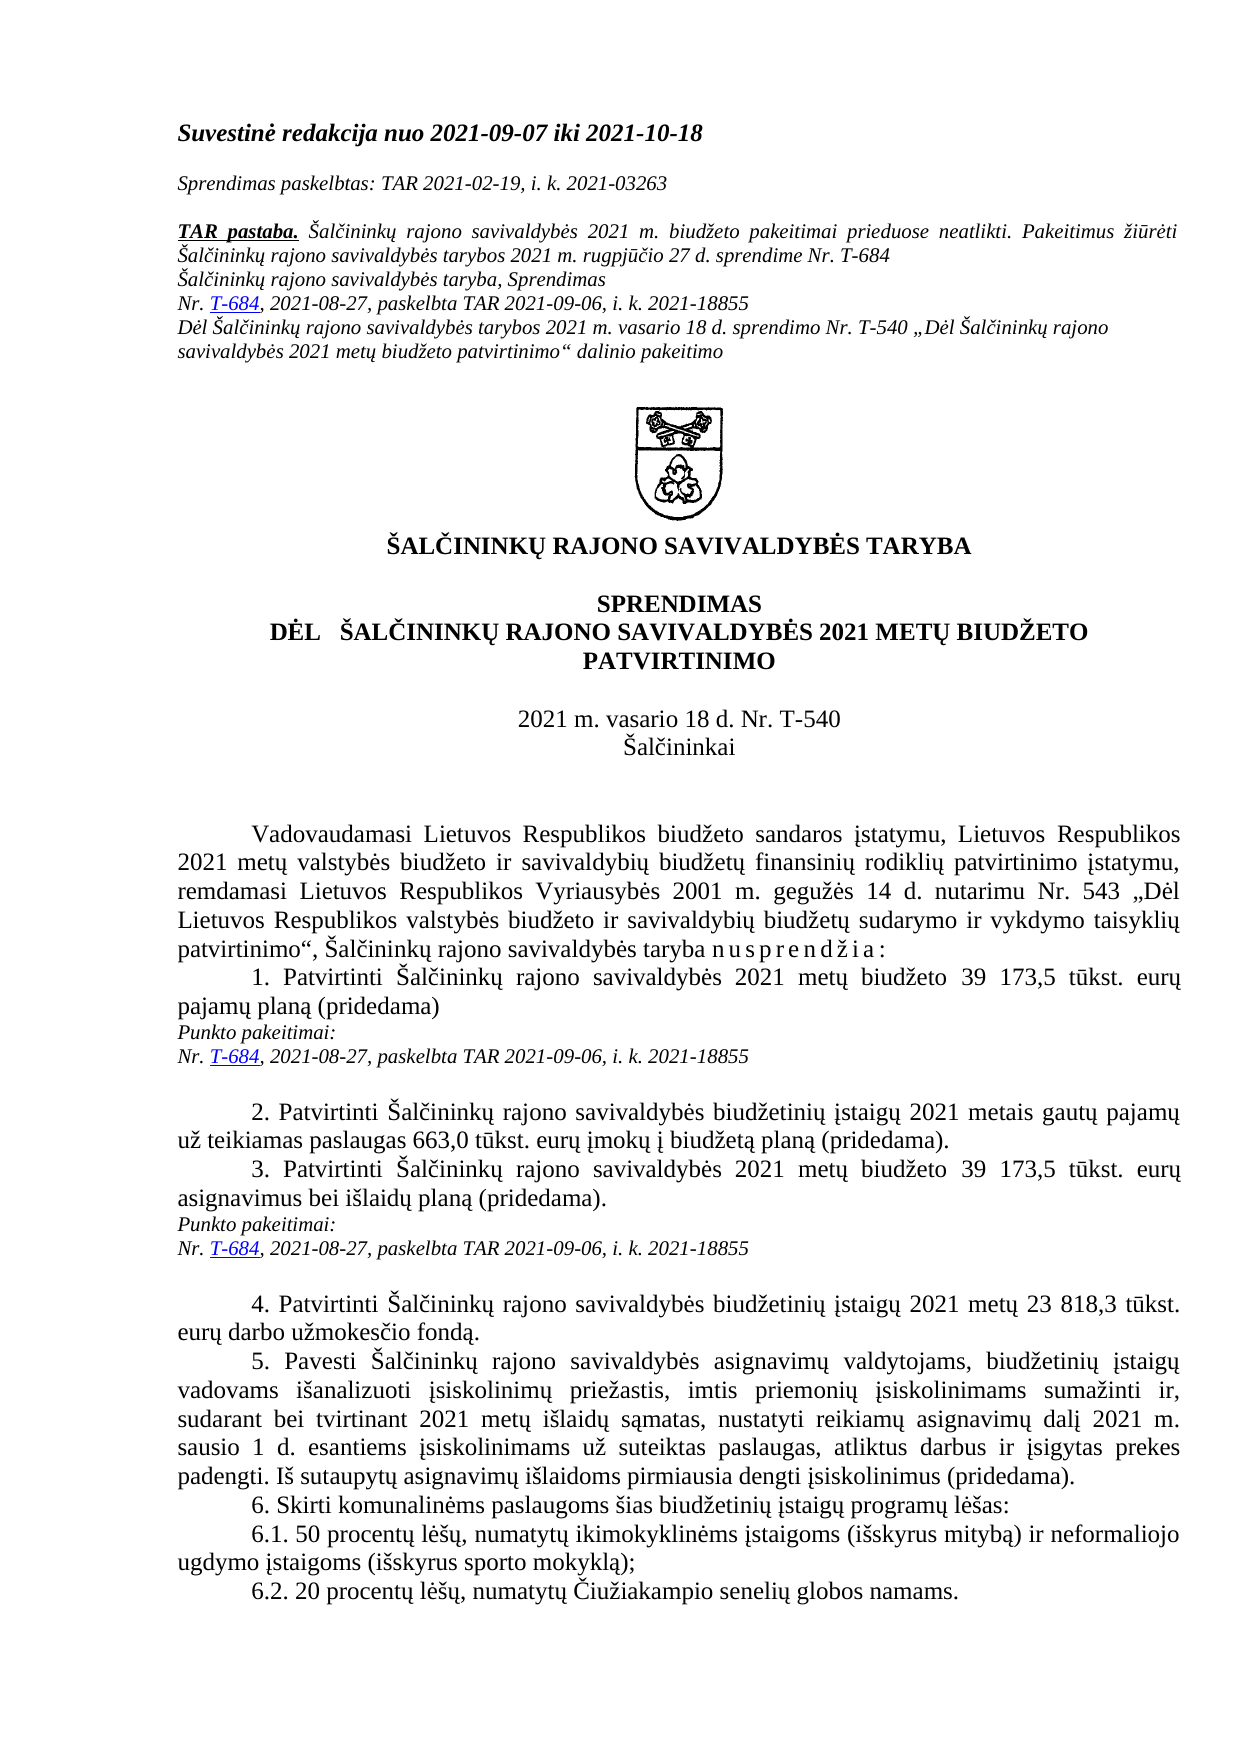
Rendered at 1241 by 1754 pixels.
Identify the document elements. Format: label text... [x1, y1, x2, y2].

text Nr. T-684, 2021-08-27, paskelbta TAR 2021-09-06, i. k. 2021-18855 [177, 1236, 1181, 1260]
text Suvestinė redakcija nuo 2021-09-07 iki 2021-10-18 [177, 118, 1181, 147]
text Dėl Šalčininkų rajono savivaldybės tarybos 2021 m. vasario 18 d. sprendimo Nr. T-540 „Dėl Šalčininkų rajono savivaldybės 2021 metų biudžeto patvirtinimo“ dalinio pakeitimo [177, 315, 1181, 363]
text 3. Patvirtinti Šalčininkų rajono savivaldybės 2021 metų biudžeto 39 173,5 tūkst. eurų asignavimus bei išlaidų planą (pridedama). [177, 1154, 1181, 1212]
text 2021 m. vasario 18 d. Nr. T-540 [177, 704, 1181, 732]
text TAR pastaba. Šalčininkų rajono savivaldybės 2021 m. biudžeto pakeitimai prieduose neatlikti. Pakeitimus žiūrėti Šalčininkų rajono savivaldybės tarybos 2021 m. rugpjūčio 27 d. sprendime Nr. T-684 [177, 219, 1181, 267]
text 6. Skirti komunalinėms paslaugoms šias biudžetinių įstaigų programų lėšas: [177, 1490, 1181, 1519]
text 6.2. 20 procentų lėšų, numatytų Čiužiakampio senelių globos namams. [177, 1576, 1181, 1605]
text Punkto pakeitimai: [177, 1020, 1181, 1044]
text Punkto pakeitimai: [177, 1212, 1181, 1236]
text Šalčininkų rajono savivaldybės taryba, Sprendimas [177, 267, 1181, 291]
text Nr. T-684, 2021-08-27, paskelbta TAR 2021-09-06, i. k. 2021-18855 [177, 1044, 1181, 1068]
text Sprendimas paskelbtas: TAR 2021-02-19, i. k. 2021-03263 [177, 171, 1181, 195]
text DĖL ŠALČININKŲ RAJONO SAVIVALDYBĖS 2021 METŲ BIUDŽETO PATVIRTINIMO [177, 617, 1181, 675]
text 6.1. 50 procentų lėšų, numatytų ikimokyklinėms įstaigoms (išskyrus mitybą) ir neformaliojo ugdymo įstaigoms (išskyrus sporto mokyklą); [177, 1519, 1181, 1576]
text Vadovaudamasi Lietuvos Respublikos biudžeto sandaros įstatymu, Lietuvos Respublikos 2021 metų valstybės biudžeto ir savivaldybių biudžetų finansinių rodiklių patvirtinimo įstatymu, remdamasi Lietuvos Respublikos Vyriausybės 2001 m. gegužės 14 d. nutarimu Nr. 543 „Dėl Lietuvos Respublikos valstybės biudžeto ir savivaldybių biudžetų sudarymo ir vykdymo taisyklių patvirtinimo“, Šalčininkų rajono savivaldybės taryba nusprendžia: [177, 819, 1181, 962]
text 4. Patvirtinti Šalčininkų rajono savivaldybės biudžetinių įstaigų 2021 metų 23 818,3 tūkst. eurų darbo užmokesčio fondą. [177, 1289, 1181, 1346]
text 1. Patvirtinti Šalčininkų rajono savivaldybės 2021 metų biudžeto 39 173,5 tūkst. eurų pajamų planą (pridedama) [177, 962, 1181, 1020]
text Nr. T-684, 2021-08-27, paskelbta TAR 2021-09-06, i. k. 2021-18855 [177, 291, 1181, 315]
text SPRENDIMAS [177, 589, 1181, 617]
text 5. Pavesti Šalčininkų rajono savivaldybės asignavimų valdytojams, biudžetinių įstaigų vadovams išanalizuoti įsiskolinimų priežastis, imtis priemonių įsiskolinimams sumažinti ir, sudarant bei tvirtinant 2021 metų išlaidų sąmatas, nustatyti reikiamų asignavimų dalį 2021 m. sausio 1 d. esantiems įsiskolinimams už suteiktas paslaugas, atliktus darbus ir įsigytas prekes padengti. Iš sutaupytų asignavimų išlaidoms pirmiausia dengti įsiskolinimus (pridedama). [177, 1346, 1181, 1490]
text ŠALČININKŲ RAJONO SAVIVALDYBĖS TARYBA [177, 531, 1181, 560]
text Šalčininkai [177, 732, 1181, 761]
text 2. Patvirtinti Šalčininkų rajono savivaldybės biudžetinių įstaigų 2021 metais gautų pajamų už teikiamas paslaugas 663,0 tūkst. eurų įmokų į biudžetą planą (pridedama). [177, 1097, 1181, 1154]
